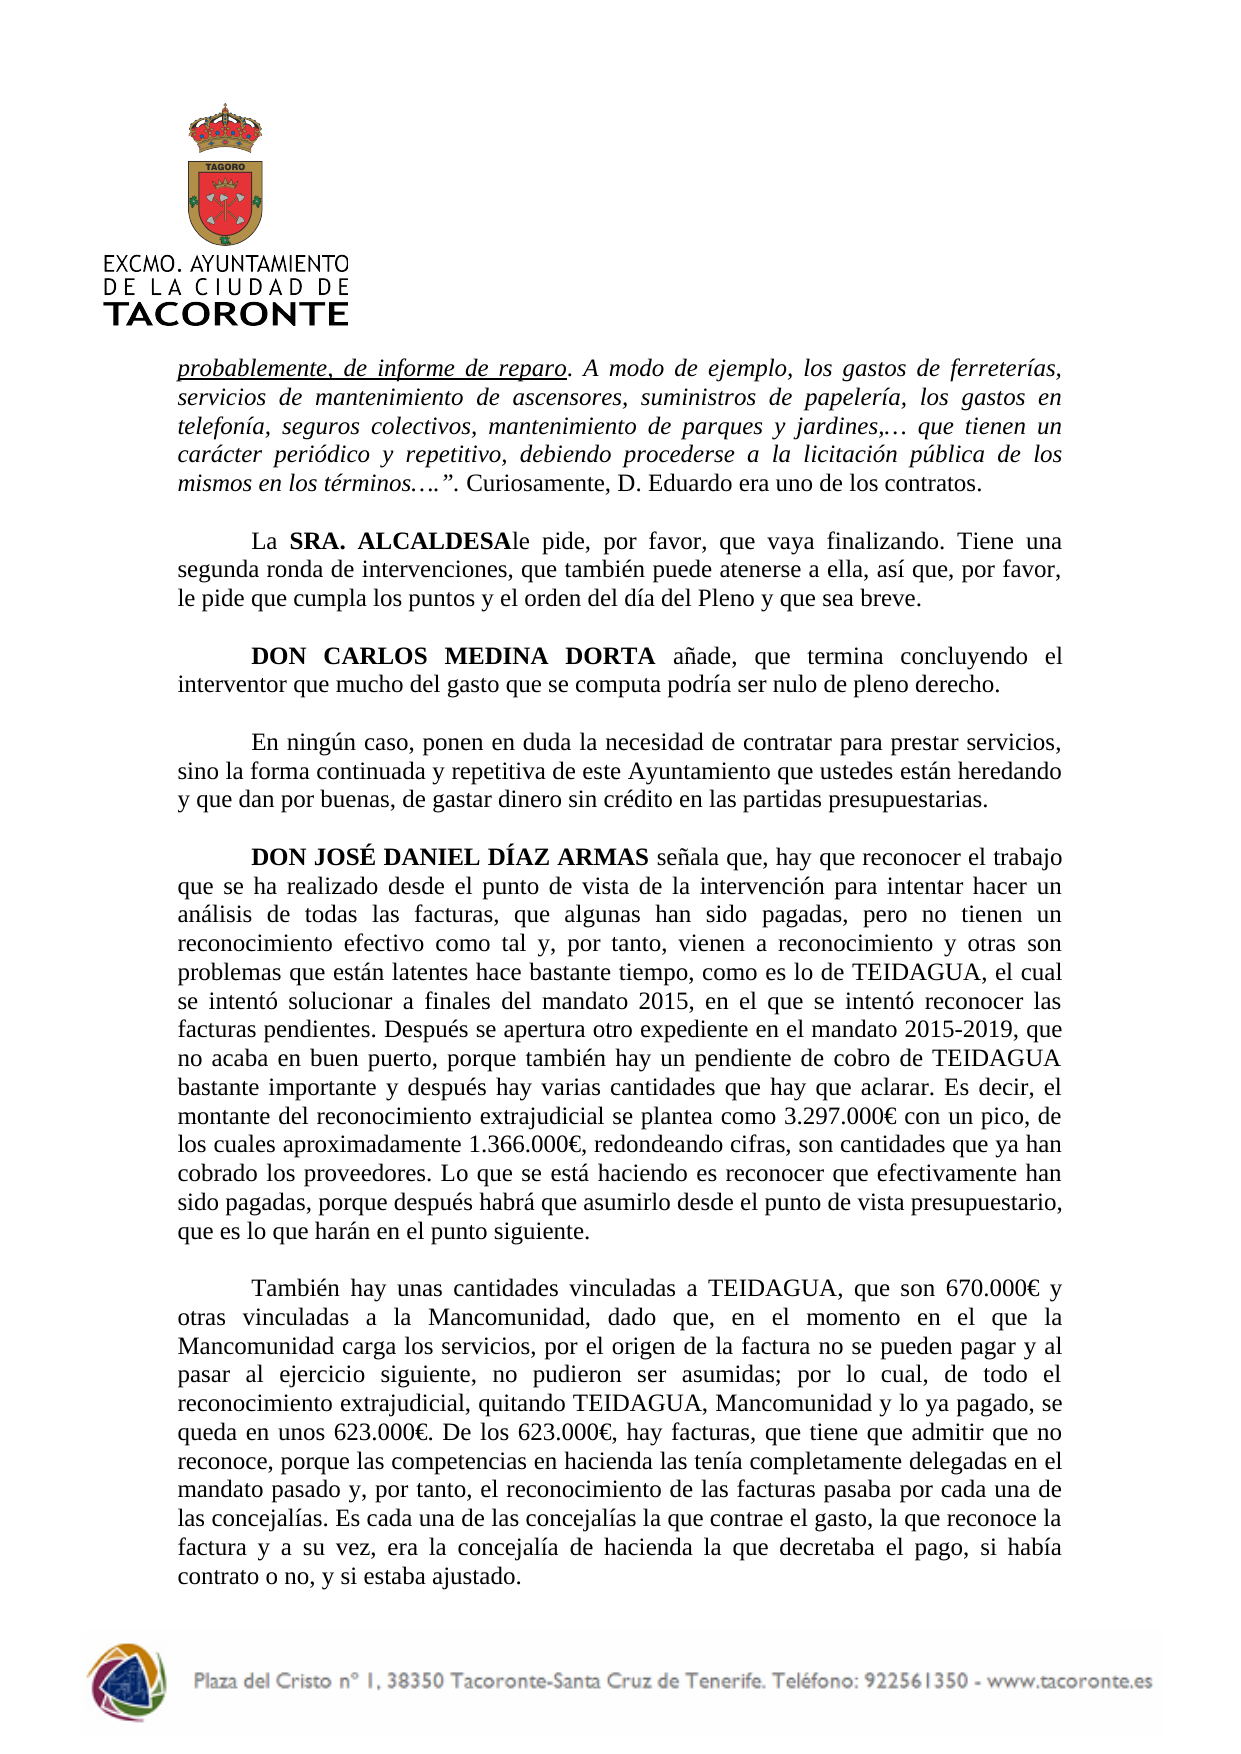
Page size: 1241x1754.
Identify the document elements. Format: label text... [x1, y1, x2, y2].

picture [80, 1630, 1163, 1737]
text probablemente, de informe de reparo. A modo de ejemplo, los gastos de ferreterías, servicios de mantenimiento de ascensores, suministros de papelería, los gastos en telefonía, seguros colectivos, mantenimiento de parques y jardines,… que tienen un carácter periódico y repetitivo, debiendo procederse a la licitación pública de los mismos en los términos….”. Curiosamente, D. Eduardo era uno de los contratos. [177, 353, 1063, 497]
picture [103, 103, 348, 326]
text DON JOSÉ DANIEL DÍAZ ARMAS señala que, hay que reconocer el trabajo que se ha realizado desde el punto de vista de la intervención para intentar hacer un análisis de todas las facturas, que algunas han sido pagadas, pero no tienen un reconocimiento efectivo como tal y, por tanto, vienen a reconocimiento y otras son problemas que están latentes hace bastante tiempo, como es lo de TEIDAGUA, el cual se intentó solucionar a finales del mandato 2015, en el que se intentó reconocer las facturas pendientes. Después se apertura otro expediente en el mandato 2015-2019, que no acaba en buen puerto, porque también hay un pendiente de cobro de TEIDAGUA bastante importante y después hay varias cantidades que hay que aclarar. Es decir, el montante del reconocimiento extrajudicial se plantea como 3.297.000€ con un pico, de los cuales aproximadamente 1.366.000€, redondeando cifras, son cantidades que ya han cobrado los proveedores. Lo que se está haciendo es reconocer que efectivamente han sido pagadas, porque después habrá que asumirlo desde el punto de vista presupuestario, que es lo que harán en el punto siguiente. [177, 842, 1063, 1244]
text En ningún caso, ponen en duda la necesidad de contratar para prestar servicios, sino la forma continuada y repetitiva de este Ayuntamiento que ustedes están heredando y que dan por buenas, de gastar dinero sin crédito en las partidas presupuestarias. [177, 727, 1063, 813]
text También hay unas cantidades vinculadas a TEIDAGUA, que son 670.000€ y otras vinculadas a la Mancomunidad, dado que, en el momento en el que la Mancomunidad carga los servicios, por el origen de la factura no se pueden pagar y al pasar al ejercicio siguiente, no pudieron ser asumidas; por lo cual, de todo el reconocimiento extrajudicial, quitando TEIDAGUA, Mancomunidad y lo ya pagado, se queda en unos 623.000€. De los 623.000€, hay facturas, que tiene que admitir que no reconoce, porque las competencias en hacienda las tenía completamente delegadas en el mandato pasado y, por tanto, el reconocimiento de las facturas pasaba por cada una de las concejalías. Es cada una de las concejalías la que contrae el gasto, la que reconoce la factura y a su vez, era la concejalía de hacienda la que decretaba el pago, si había contrato o no, y si estaba ajustado. [177, 1273, 1063, 1589]
text La SRA. ALCALDESAle pide, por favor, que vaya finalizando. Tiene una segunda ronda de intervenciones, que también puede atenerse a ella, así que, por favor, le pide que cumpla los puntos y el orden del día del Pleno y que sea breve. [177, 526, 1063, 612]
text DON CARLOS MEDINA DORTA añade, que termina concluyendo el interventor que mucho del gasto que se computa podría ser nulo de pleno derecho. [177, 641, 1063, 698]
